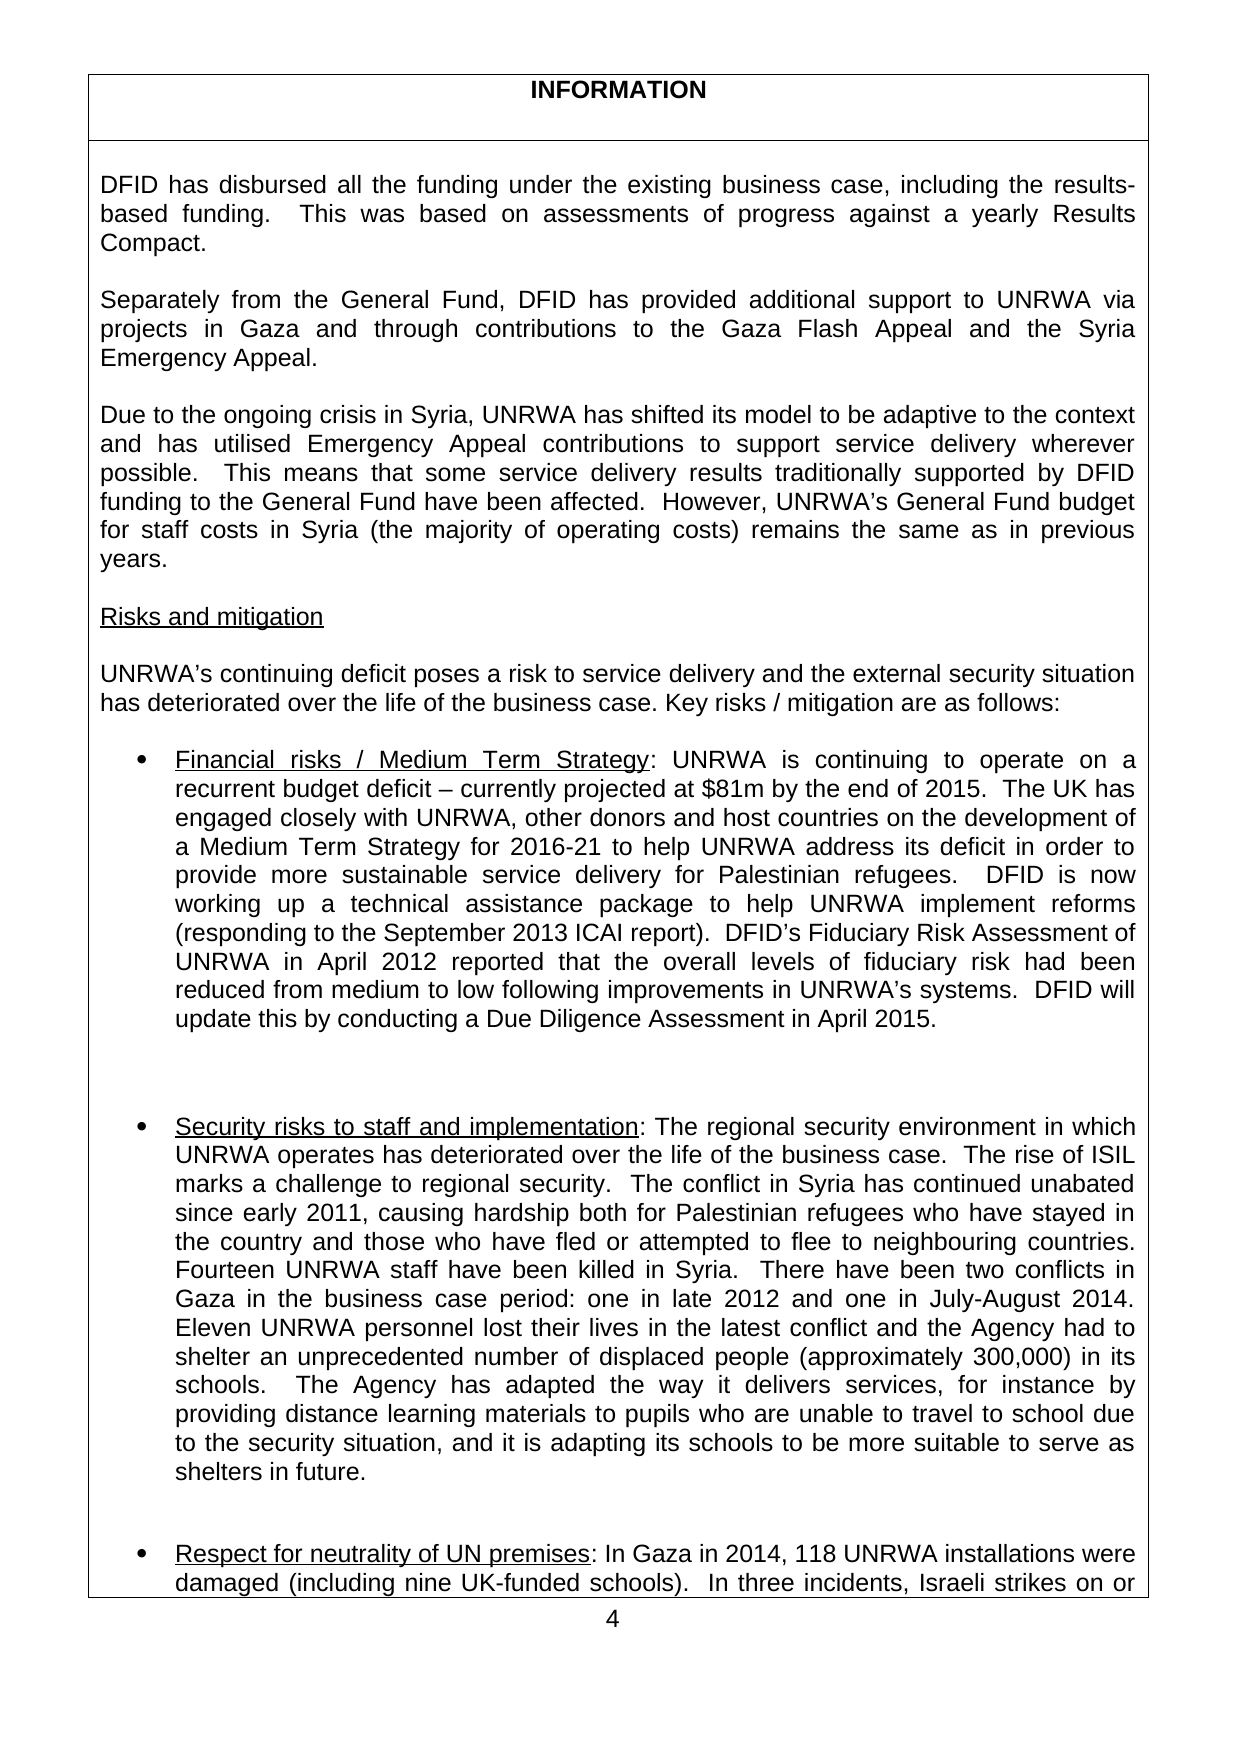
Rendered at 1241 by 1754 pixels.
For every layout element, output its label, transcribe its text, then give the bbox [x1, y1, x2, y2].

table_header INFORMATION [89, 75, 1148, 140]
table_cell DFID has disbursed all the funding under the existing business case, including the results-based funding. This was based on assessments of progress against a yearly Results Compact. Separately from the General Fund, DFID has provided additional support to UNRWA via projects in Gaza and through contributions to the Gaza Flash Appeal and the Syria Emergency Appeal. Due to the ongoing crisis in Syria, UNRWA has shifted its model to be adaptive to the context and has utilised Emergency Appeal contributions to support service delivery wherever possible. This means that some service delivery results traditionally supported by DFID funding to the General Fund have been affected. However, UNRWA’s General Fund budget for staff costs in Syria (the majority of operating costs) remains the same as in previous years. Risks and mitigation UNRWA’s continuing deficit poses a risk to service delivery and the external security situation has deteriorated over the life of the business case. Key risks / mitigation are as follows: Financial risks / Medium Term Strategy: UNRWA is continuing to operate on a recurrent budget deficit – currently projected at $81m by the end of 2015. The UK has engaged closely with UNRWA, other donors and host countries on the development of a Medium Term Strategy for 2016-21 to help UNRWA address its deficit in order to provide more sustainable service delivery for Palestinian refugees. DFID is now working up a technical assistance package to help UNRWA implement reforms (responding to the September 2013 ICAI report). DFID’s Fiduciary Risk Assessment of UNRWA in April 2012 reported that the overall levels of fiduciary risk had been reduced from medium to low following improvements in UNRWA’s systems. DFID will update this by conducting a Due Diligence Assessment in April 2015. Security risks to staff and implementation: The regional security environment in which UNRWA operates has deteriorated over the life of the business case. The rise of ISIL marks a challenge to regional security. The conflict in Syria has continued unabated since early 2011, causing hardship both for Palestinian refugees who have stayed in the country and those who have fled or attempted to flee to neighbouring countries. Fourteen UNRWA staff have been killed in Syria. There have been two conflicts in Gaza in the business case period: one in late 2012 and one in July-August 2014. Eleven UNRWA personnel lost their lives in the latest conflict and the Agency had to shelter an unprecedented number of displaced people (approximately 300,000) in its schools. The Agency has adapted the way it delivers services, for instance by providing distance learning materials to pupils who are unable to travel to school due to the security situation, and it is adapting its schools to be more suitable to serve as shelters in future. Respect for neutrality of UN premises: In Gaza in 2014, 118 UNRWA installations were damaged (including nine UK-funded schools). In three incidents, Israeli strikes on or [89, 141, 1148, 1597]
